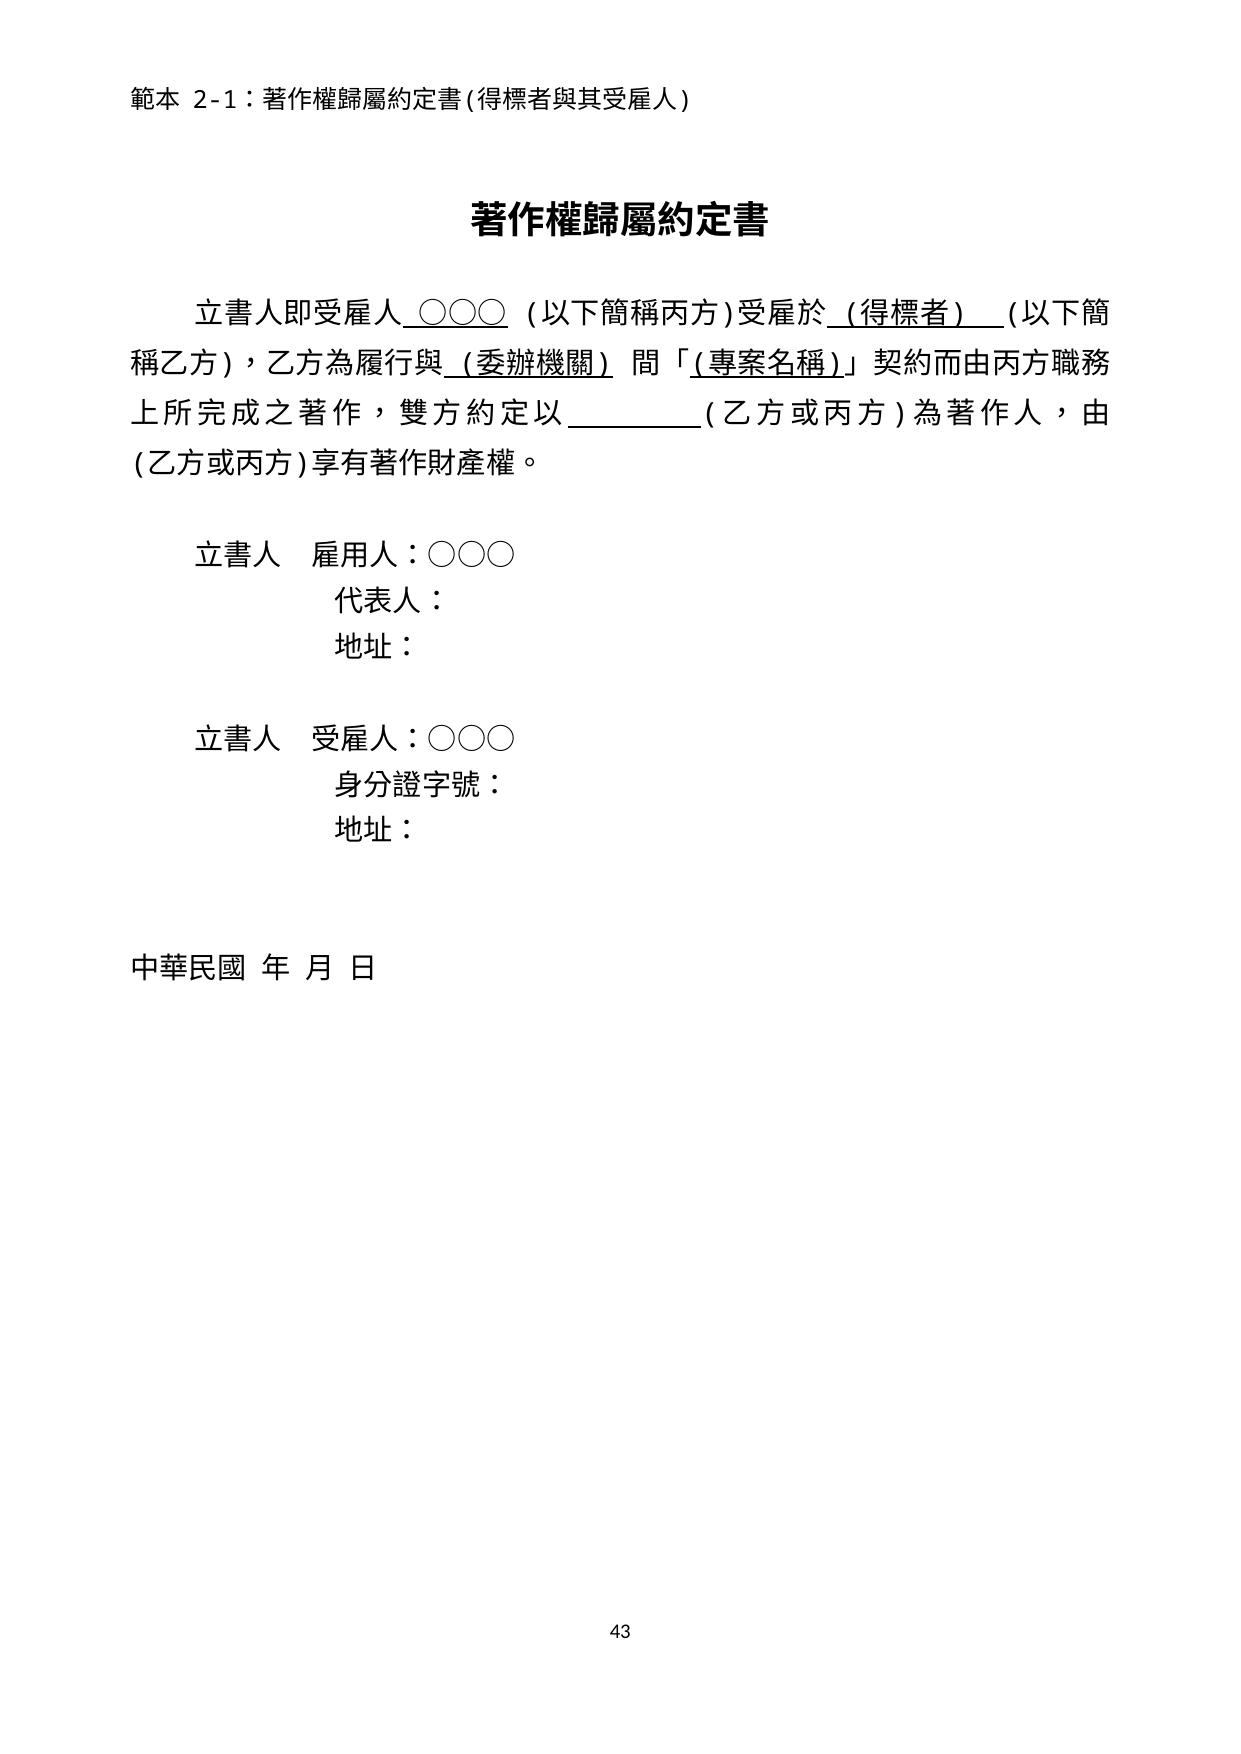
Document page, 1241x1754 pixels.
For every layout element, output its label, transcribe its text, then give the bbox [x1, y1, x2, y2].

text 立書人 雇用人：○○○ [130, 529, 1110, 575]
text 中華民國 年 月 日 [130, 942, 1110, 987]
text 立書人即受雇人 ○○○ (以下簡稱丙方)受雇於 (得標者) (以下簡稱乙方)，乙方為履行與 (委辦機關) 間「(專案名稱)」契約而由丙方職務上所完成之著作，雙方約定以 (乙方或丙方)為著作人，由 (乙方或丙方)享有著作財產權。 [130, 283, 1110, 483]
text 範本 2-1：著作權歸屬約定書(得標者與其受雇人) [130, 75, 1110, 117]
text 立書人 受雇人：○○○ [130, 712, 1110, 758]
text 地址： [130, 621, 1110, 667]
text 身分證字號： [130, 758, 1110, 804]
text 地址： [130, 804, 1110, 850]
text 著作權歸屬約定書 [130, 200, 1110, 242]
text 代表人： [130, 575, 1110, 621]
